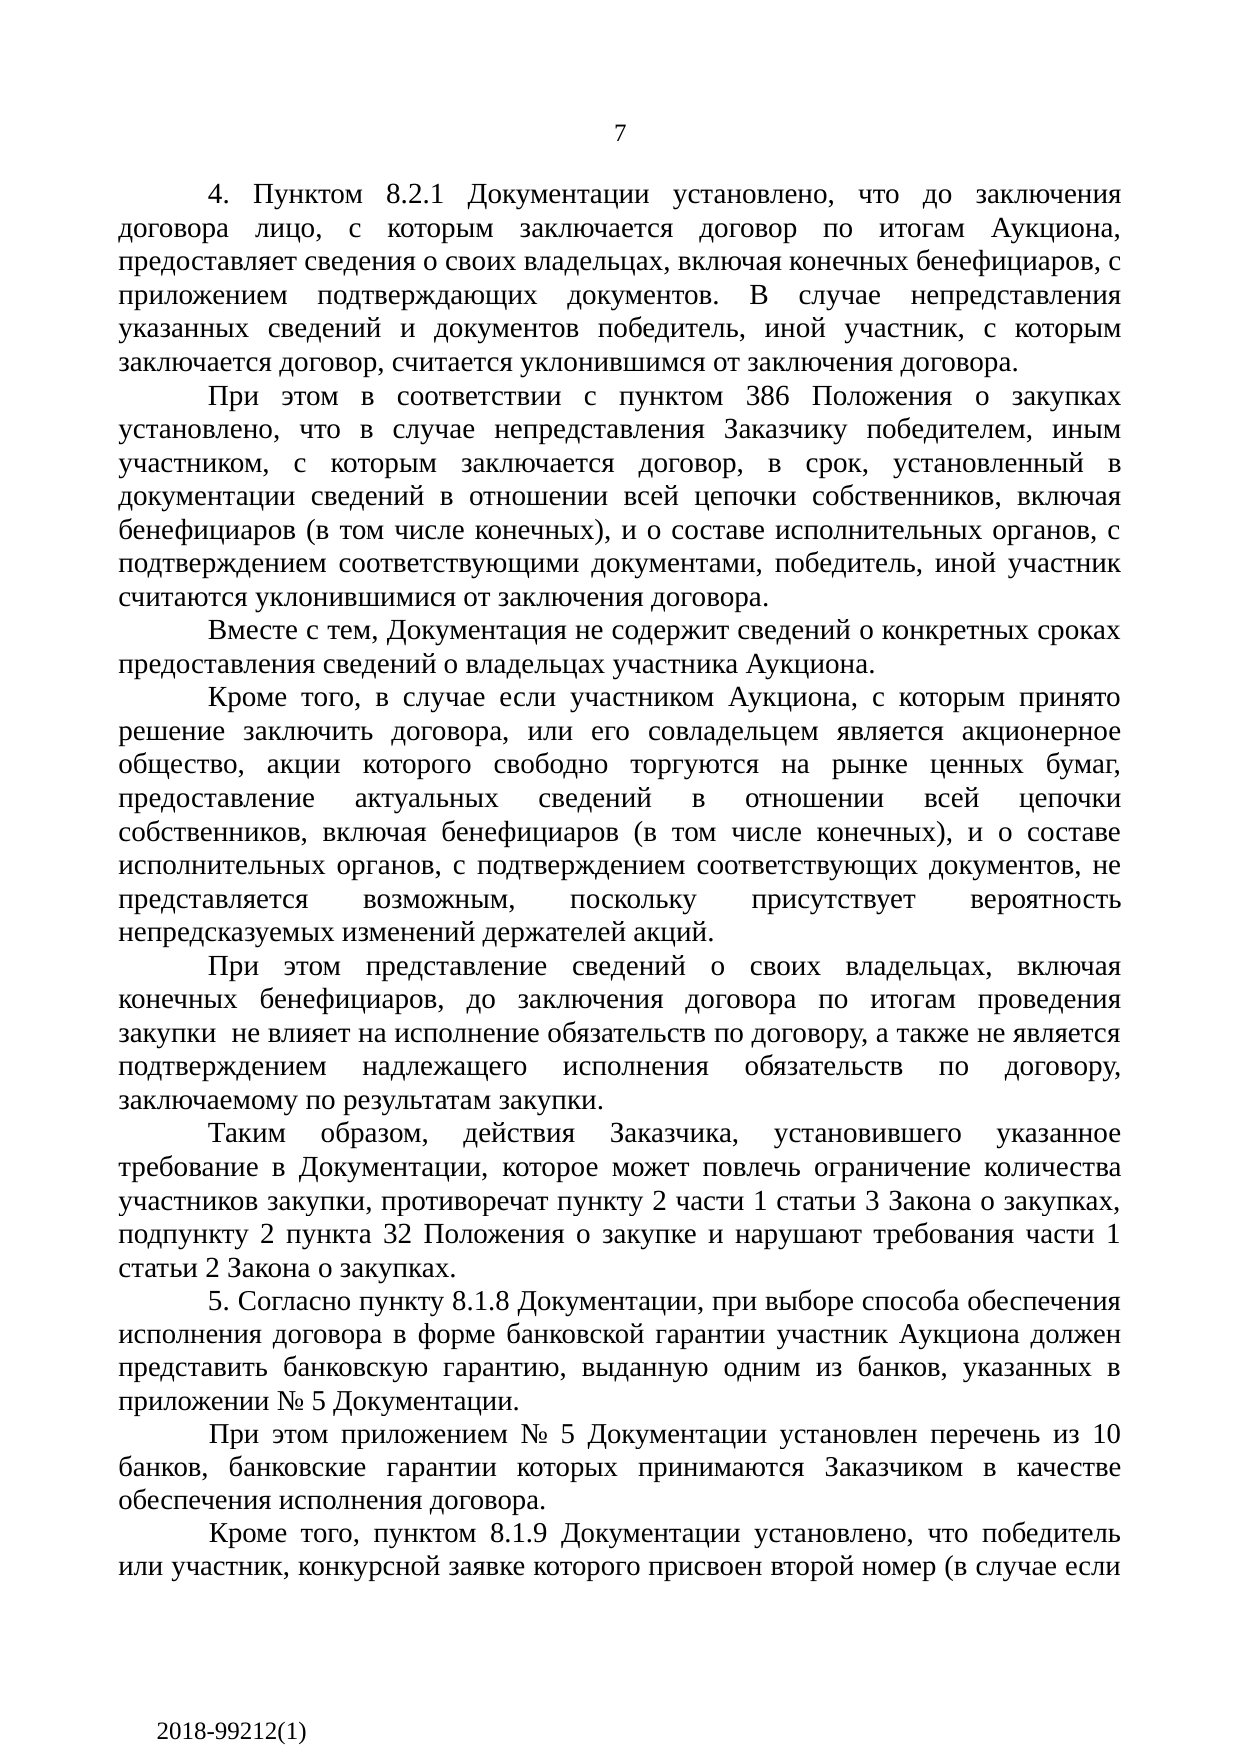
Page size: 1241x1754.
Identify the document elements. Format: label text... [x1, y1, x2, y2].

text При этом приложением № 5 Документации установлен перечень из 10 банков, банковские гарантии которых принимаются Заказчиком в качестве обеспечения исполнения договора. [118, 1416, 1122, 1516]
text Вместе с тем, Документация не содержит сведений о конкретных сроках предоставления сведений о владельцах участника Аукциона. [118, 612, 1122, 679]
text Кроме того, пунктом 8.1.9 Документации установлено, что победитель или участник, конкурсной заявке которого присвоен второй номер (в случае если [118, 1516, 1122, 1582]
text При этом представление сведений о своих владельцах, включая конечных бенефициаров, до заключения договора по итогам проведения закупки не влияет на исполнение обязательств по договору, а также не является подтверждением надлежащего исполнения обязательств по договору, заключаемому по результатам закупки. [118, 948, 1122, 1116]
text При этом в соответствии с пунктом 386 Положения о закупках установлено, что в случае непредставления Заказчику победителем, иным участником, с которым заключается договор, в срок, установленный в документации сведений в отношении всей цепочки собственников, включая бенефициаров (в том числе конечных), и о составе исполнительных органов, с подтверждением соответствующими документами, победитель, иной участник считаются уклонившимися от заключения договора. [118, 378, 1122, 612]
text Кроме того, в случае если участником Аукциона, с которым принято решение заключить договора, или его совладельцем является акционерное общество, акции которого свободно торгуются на рынке ценных бумаг, предоставление актуальных сведений в отношении всей цепочки собственников, включая бенефициаров (в том числе конечных), и о составе исполнительных органов, с подтверждением соответствующих документов, не представляется возможным, поскольку присутствует вероятность непредсказуемых изменений держателей акций. [118, 679, 1122, 948]
text 4. Пунктом 8.2.1 Документации установлено, что до заключения договора лицо, с которым заключается договор по итогам Аукциона, предоставляет сведения о своих владельцах, включая конечных бенефициаров, с приложением подтверждающих документов. В случае непредставления указанных сведений и документов победитель, иной участник, с которым заключается договор, считается уклонившимся от заключения договора. [118, 176, 1122, 378]
text Таким образом, действия Заказчика, установившего указанное требование в Документации, которое может повлечь ограничение количества участников закупки, противоречат пункту 2 части 1 статьи 3 Закона о закупках, подпункту 2 пункта 32 Положения о закупке и нарушают требования части 1 статьи 2 Закона о закупках. [118, 1116, 1122, 1283]
text 5. Согласно пункту 8.1.8 Документации, при выборе способа обеспечения исполнения договора в форме банковской гарантии участник Аукциона должен представить банковскую гарантию, выданную одним из банков, указанных в приложении № 5 Документации. [118, 1283, 1122, 1416]
